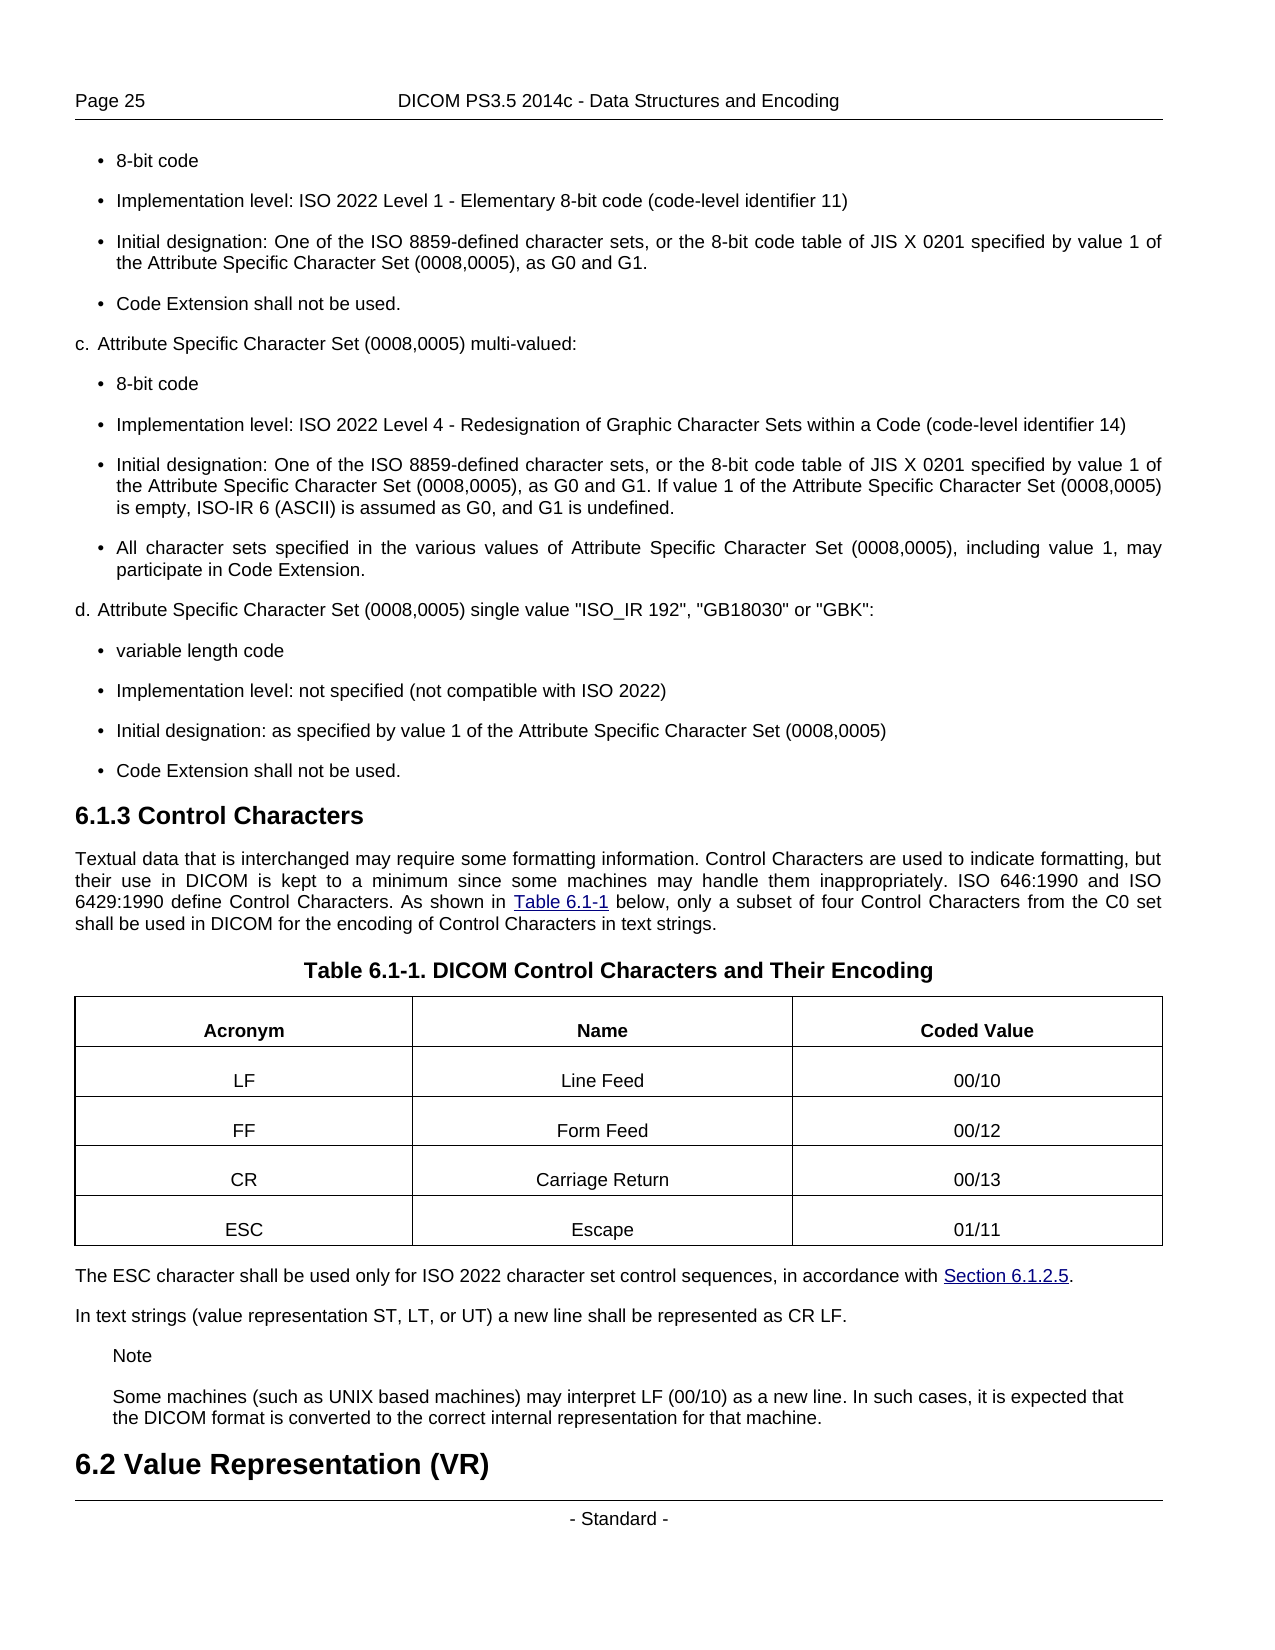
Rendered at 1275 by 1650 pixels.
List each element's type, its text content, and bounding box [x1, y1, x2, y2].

list Code Extension shall not be used. [97, 292, 1162, 314]
table_cell LF [76, 1047, 412, 1096]
table_cell 01/11 [793, 1196, 1162, 1245]
list Initial designation: as specified by value 1 of the Attribute Specific Character Set (0008,0005) [97, 720, 1162, 742]
list All character sets specified in the various values of Attribute Specific Character Set (0008,0005), including value 1, may participate in Code Extension. [97, 537, 1162, 580]
list Attribute Specific Character Set (0008,0005) multi-valued: [75, 333, 1162, 354]
table_cell Carriage Return [413, 1146, 792, 1195]
list Code Extension shall not be used. [97, 760, 1162, 782]
table_cell FF [76, 1097, 412, 1145]
list 8-bit code [97, 150, 1162, 172]
table_header Acronym [76, 997, 412, 1046]
text Textual data that is interchanged may require some formatting information. Control Characters are used to indicate formatting, but their use in DICOM is kept to a minimum since some machines may handle them inappropriately. ISO 646:1990 and ISO 6429:1990 define Control Characters. As shown in Table 6.1-1 below, only a subset of four Control Characters from the C0 set shall be used in DICOM for the encoding of Control Characters in text strings. [75, 848, 1162, 934]
table_cell Line Feed [413, 1047, 792, 1096]
table_header Name [413, 997, 792, 1046]
list Initial designation: One of the ISO 8859-defined character sets, or the 8-bit code table of JIS X 0201 specified by value 1 of the Attribute Specific Character Set (0008,0005), as G0 and G1. [97, 231, 1162, 274]
table_cell ESC [76, 1196, 412, 1245]
list variable length code [97, 639, 1162, 661]
text Note [112, 1345, 1125, 1367]
list Implementation level: ISO 2022 Level 1 - Elementary 8-bit code (code-level identifier 11) [97, 190, 1162, 212]
table_cell CR [76, 1146, 412, 1195]
text Some machines (such as UNIX based machines) may interpret LF (00/10) as a new line. In such cases, it is expected that the DICOM format is converted to the correct internal representation for that machine. [112, 1385, 1125, 1428]
list Implementation level: not specified (not compatible with ISO 2022) [97, 680, 1162, 701]
table_cell Escape [413, 1196, 792, 1245]
table_header Coded Value [793, 997, 1162, 1046]
table_cell Form Feed [413, 1097, 792, 1145]
list Implementation level: ISO 2022 Level 4 - Redesignation of Graphic Character Sets within a Code (code-level identifier 14) [97, 413, 1162, 435]
text The ESC character shall be used only for ISO 2022 character set control sequences, in accordance with Section 6.1.2.5. [75, 1264, 1162, 1286]
table_cell 00/10 [793, 1047, 1162, 1096]
text In text strings (value representation ST, LT, or UT) a new line shall be represented as CR LF. [75, 1305, 1162, 1326]
text 6.2 Value Representation (VR) [75, 1447, 1162, 1481]
list Initial designation: One of the ISO 8859-defined character sets, or the 8-bit code table of JIS X 0201 specified by value 1 of the Attribute Specific Character Set (0008,0005), as G0 and G1. If value 1 of the Attribute Specific Character Set (0008,0005) is empty, ISO-IR 6 (ASCII) is assumed as G0, and G1 is undefined. [97, 454, 1162, 518]
text Table 6.1-1. DICOM Control Characters and Their Encoding [75, 957, 1162, 983]
table_cell 00/12 [793, 1097, 1162, 1145]
list Attribute Specific Character Set (0008,0005) single value "ISO_IR 192", "GB18030" or "GBK": [75, 599, 1162, 621]
table_cell 00/13 [793, 1146, 1162, 1195]
text 6.1.3 Control Characters [75, 801, 1162, 829]
list 8-bit code [97, 373, 1162, 395]
